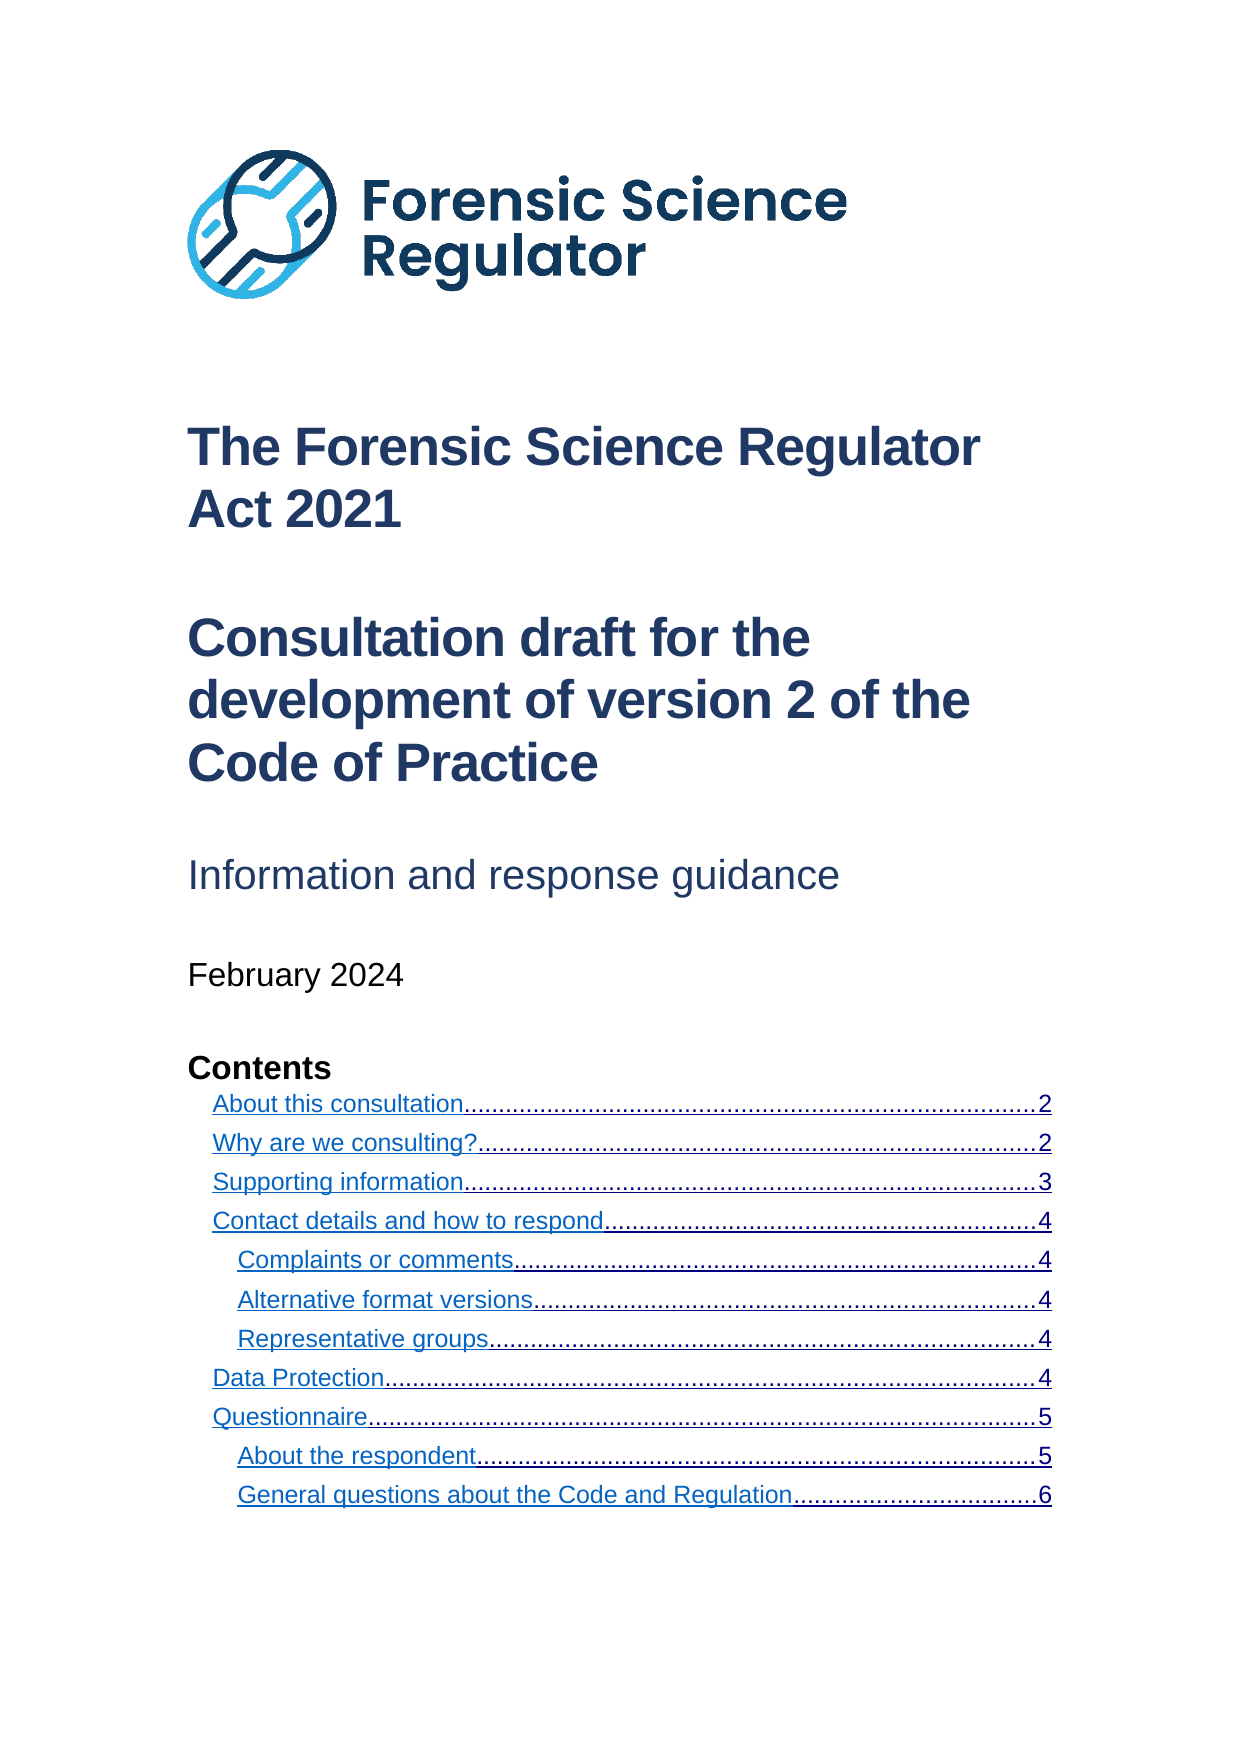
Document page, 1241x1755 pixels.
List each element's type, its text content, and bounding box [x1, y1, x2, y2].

text Data Protection 4 [212, 1363, 1053, 1392]
text Questionnaire 5 [212, 1402, 1053, 1431]
text Contact details and how to respond 4 [212, 1206, 1053, 1235]
text Information and response guidance [187, 850, 1053, 898]
text Representative groups 4 [237, 1324, 1053, 1352]
text February 2024 [187, 956, 1053, 994]
text About this consultation 2 [212, 1089, 1053, 1117]
text About the respondent 5 [237, 1441, 1053, 1470]
title Consultation draft for the development of version 2 of the Code of Practice [187, 606, 1053, 793]
text Alternative format versions 4 [237, 1284, 1053, 1313]
text Why are we consulting? 2 [212, 1128, 1053, 1157]
text General questions about the Code and Regulation 6 [237, 1480, 1053, 1509]
subtitle Contents [187, 1048, 1053, 1086]
text Complaints or comments 4 [237, 1245, 1053, 1274]
title The Forensic Science Regulator Act 2021 [187, 414, 1053, 539]
text Supporting information 3 [212, 1167, 1053, 1196]
